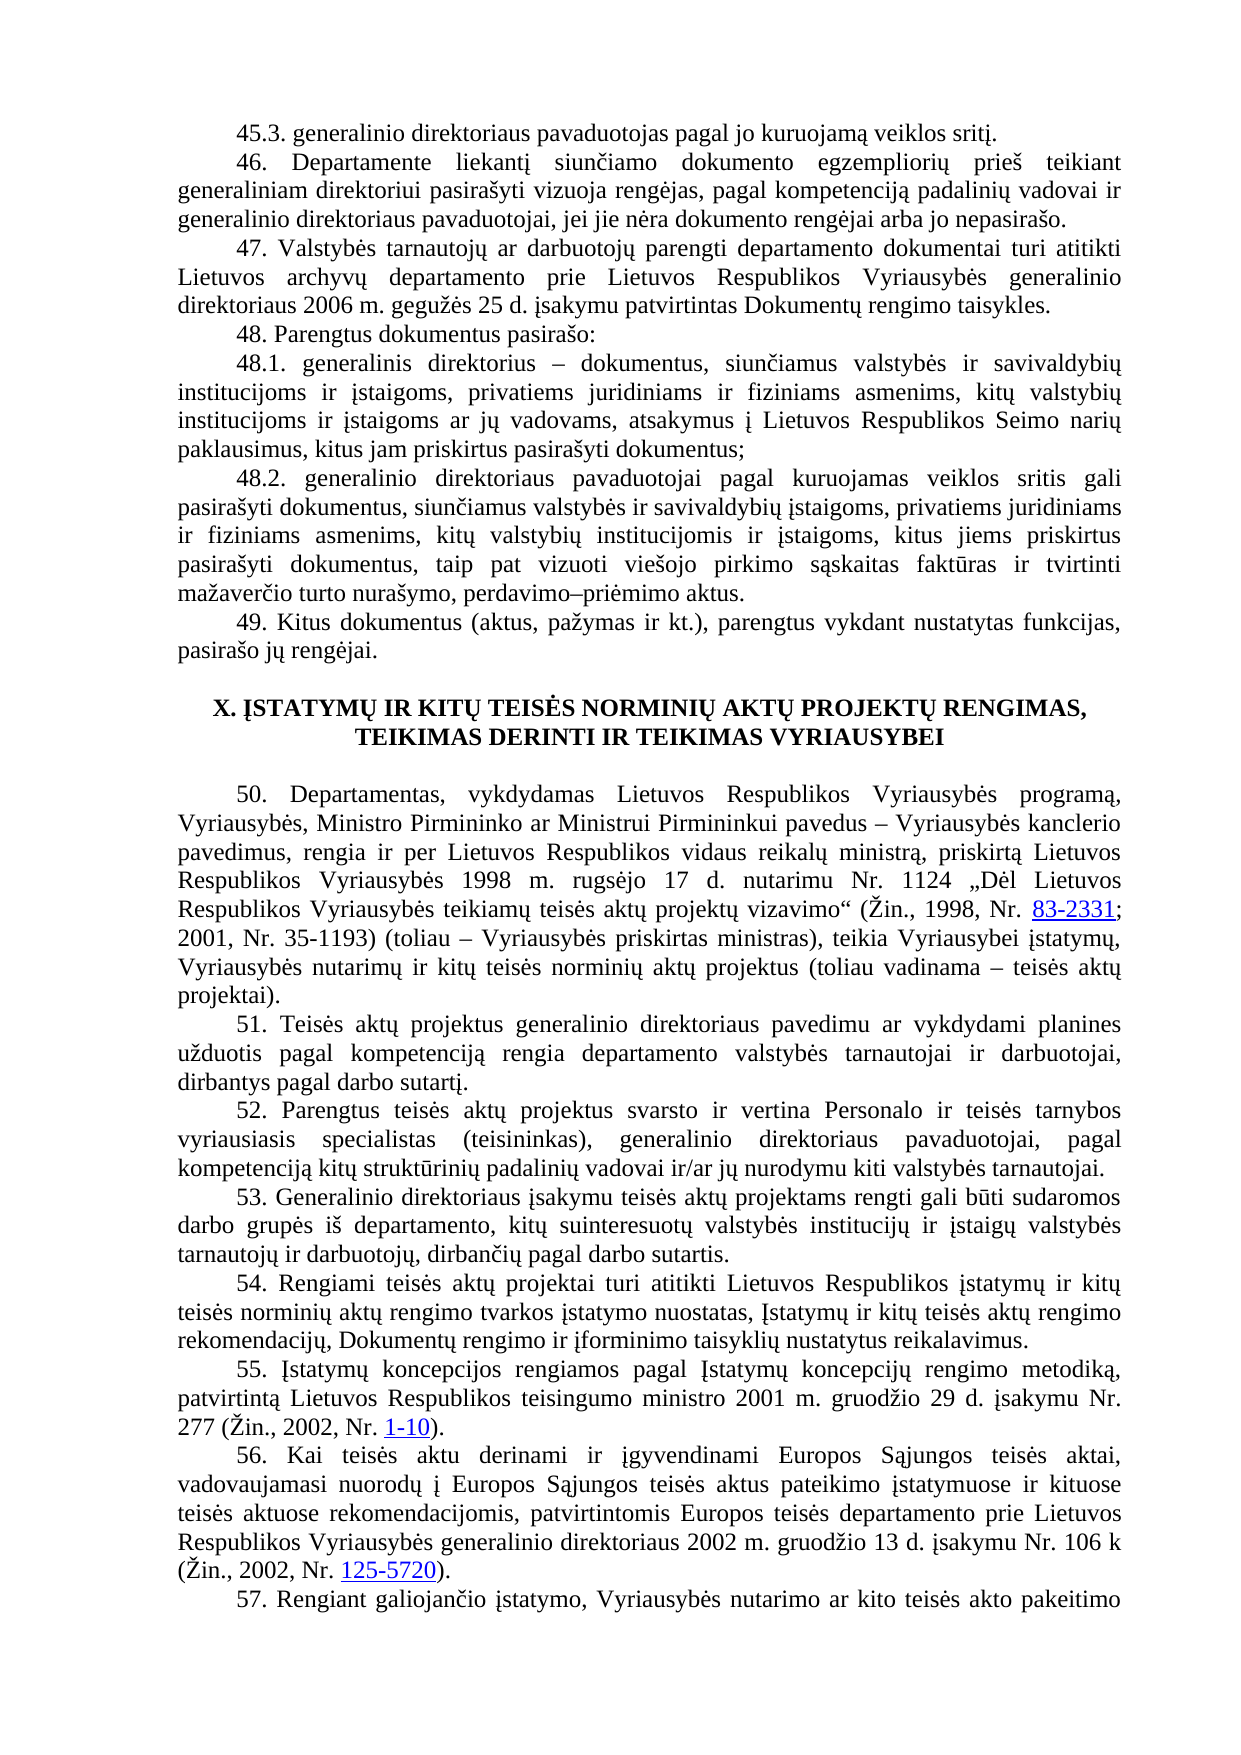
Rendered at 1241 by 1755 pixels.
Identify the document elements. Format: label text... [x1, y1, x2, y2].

text 50. Departamentas, vykdydamas Lietuvos Respublikos Vyriausybės programą, Vyriausybės, Ministro Pirmininko ar Ministrui Pirmininkui pavedus – Vyriausybės kanclerio pavedimus, rengia ir per Lietuvos Respublikos vidaus reikalų ministrą, priskirtą Lietuvos Respublikos Vyriausybės 1998 m. rugsėjo 17 d. nutarimu Nr. 1124 „Dėl Lietuvos Respublikos Vyriausybės teikiamų teisės aktų projektų vizavimo“ (Žin., 1998, Nr. 83-2331; 2001, Nr. 35-1193) (toliau – Vyriausybės priskirtas ministras), teikia Vyriausybei įstatymų, Vyriausybės nutarimų ir kitų teisės norminių aktų projektus (toliau vadinama – teisės aktų projektai). [177, 779, 1122, 1009]
text 53. Generalinio direktoriaus įsakymu teisės aktų projektams rengti gali būti sudaromos darbo grupės iš departamento, kitų suinteresuotų valstybės institucijų ir įstaigų valstybės tarnautojų ir darbuotojų, dirbančių pagal darbo sutartis. [177, 1182, 1122, 1268]
text X. ĮSTATYMŲ IR KITŲ TEISĖS NORMINIŲ AKTŲ PROJEKTŲ RENGIMAS, TEIKIMAS DERINTI IR TEIKIMAS VYRIAUSYBEI [177, 693, 1122, 751]
text 56. Kai teisės aktu derinami ir įgyvendinami Europos Sąjungos teisės aktai, vadovaujamasi nuorodų į Europos Sąjungos teisės aktus pateikimo įstatymuose ir kituose teisės aktuose rekomendacijomis, patvirtintomis Europos teisės departamento prie Lietuvos Respublikos Vyriausybės generalinio direktoriaus 2002 m. gruodžio 13 d. įsakymu Nr. 106 k (Žin., 2002, Nr. 125-5720). [177, 1441, 1122, 1584]
text 48. Parengtus dokumentus pasirašo: [177, 319, 1122, 348]
text 57. Rengiant galiojančio įstatymo, Vyriausybės nutarimo ar kito teisės akto pakeitimo [177, 1584, 1122, 1613]
text 45.3. generalinio direktoriaus pavaduotojas pagal jo kuruojamą veiklos sritį. [177, 118, 1122, 147]
text 48.1. generalinis direktorius – dokumentus, siunčiamus valstybės ir savivaldybių institucijoms ir įstaigoms, privatiems juridiniams ir fiziniams asmenims, kitų valstybių institucijoms ir įstaigoms ar jų vadovams, atsakymus į Lietuvos Respublikos Seimo narių paklausimus, kitus jam priskirtus pasirašyti dokumentus; [177, 348, 1122, 463]
text 48.2. generalinio direktoriaus pavaduotojai pagal kuruojamas veiklos sritis gali pasirašyti dokumentus, siunčiamus valstybės ir savivaldybių įstaigoms, privatiems juridiniams ir fiziniams asmenims, kitų valstybių institucijomis ir įstaigoms, kitus jiems priskirtus pasirašyti dokumentus, taip pat vizuoti viešojo pirkimo sąskaitas faktūras ir tvirtinti mažaverčio turto nurašymo, perdavimo–priėmimo aktus. [177, 463, 1122, 607]
text 47. Valstybės tarnautojų ar darbuotojų parengti departamento dokumentai turi atitikti Lietuvos archyvų departamento prie Lietuvos Respublikos Vyriausybės generalinio direktoriaus 2006 m. gegužės 25 d. įsakymu patvirtintas Dokumentų rengimo taisykles. [177, 233, 1122, 319]
text 52. Parengtus teisės aktų projektus svarsto ir vertina Personalo ir teisės tarnybos vyriausiasis specialistas (teisininkas), generalinio direktoriaus pavaduotojai, pagal kompetenciją kitų struktūrinių padalinių vadovai ir/ar jų nurodymu kiti valstybės tarnautojai. [177, 1096, 1122, 1182]
text 51. Teisės aktų projektus generalinio direktoriaus pavedimu ar vykdydami planines užduotis pagal kompetenciją rengia departamento valstybės tarnautojai ir darbuotojai, dirbantys pagal darbo sutartį. [177, 1009, 1122, 1096]
text 54. Rengiami teisės aktų projektai turi atitikti Lietuvos Respublikos įstatymų ir kitų teisės norminių aktų rengimo tvarkos įstatymo nuostatas, Įstatymų ir kitų teisės aktų rengimo rekomendacijų, Dokumentų rengimo ir įforminimo taisyklių nustatytus reikalavimus. [177, 1268, 1122, 1354]
text 46. Departamente liekantį siunčiamo dokumento egzempliorių prieš teikiant generaliniam direktoriui pasirašyti vizuoja rengėjas, pagal kompetenciją padalinių vadovai ir generalinio direktoriaus pavaduotojai, jei jie nėra dokumento rengėjai arba jo nepasirašo. [177, 147, 1122, 233]
text 55. Įstatymų koncepcijos rengiamos pagal Įstatymų koncepcijų rengimo metodiką, patvirtintą Lietuvos Respublikos teisingumo ministro 2001 m. gruodžio 29 d. įsakymu Nr. 277 (Žin., 2002, Nr. 1-10). [177, 1354, 1122, 1441]
text 49. Kitus dokumentus (aktus, pažymas ir kt.), parengtus vykdant nustatytas funkcijas, pasirašo jų rengėjai. [177, 607, 1122, 664]
